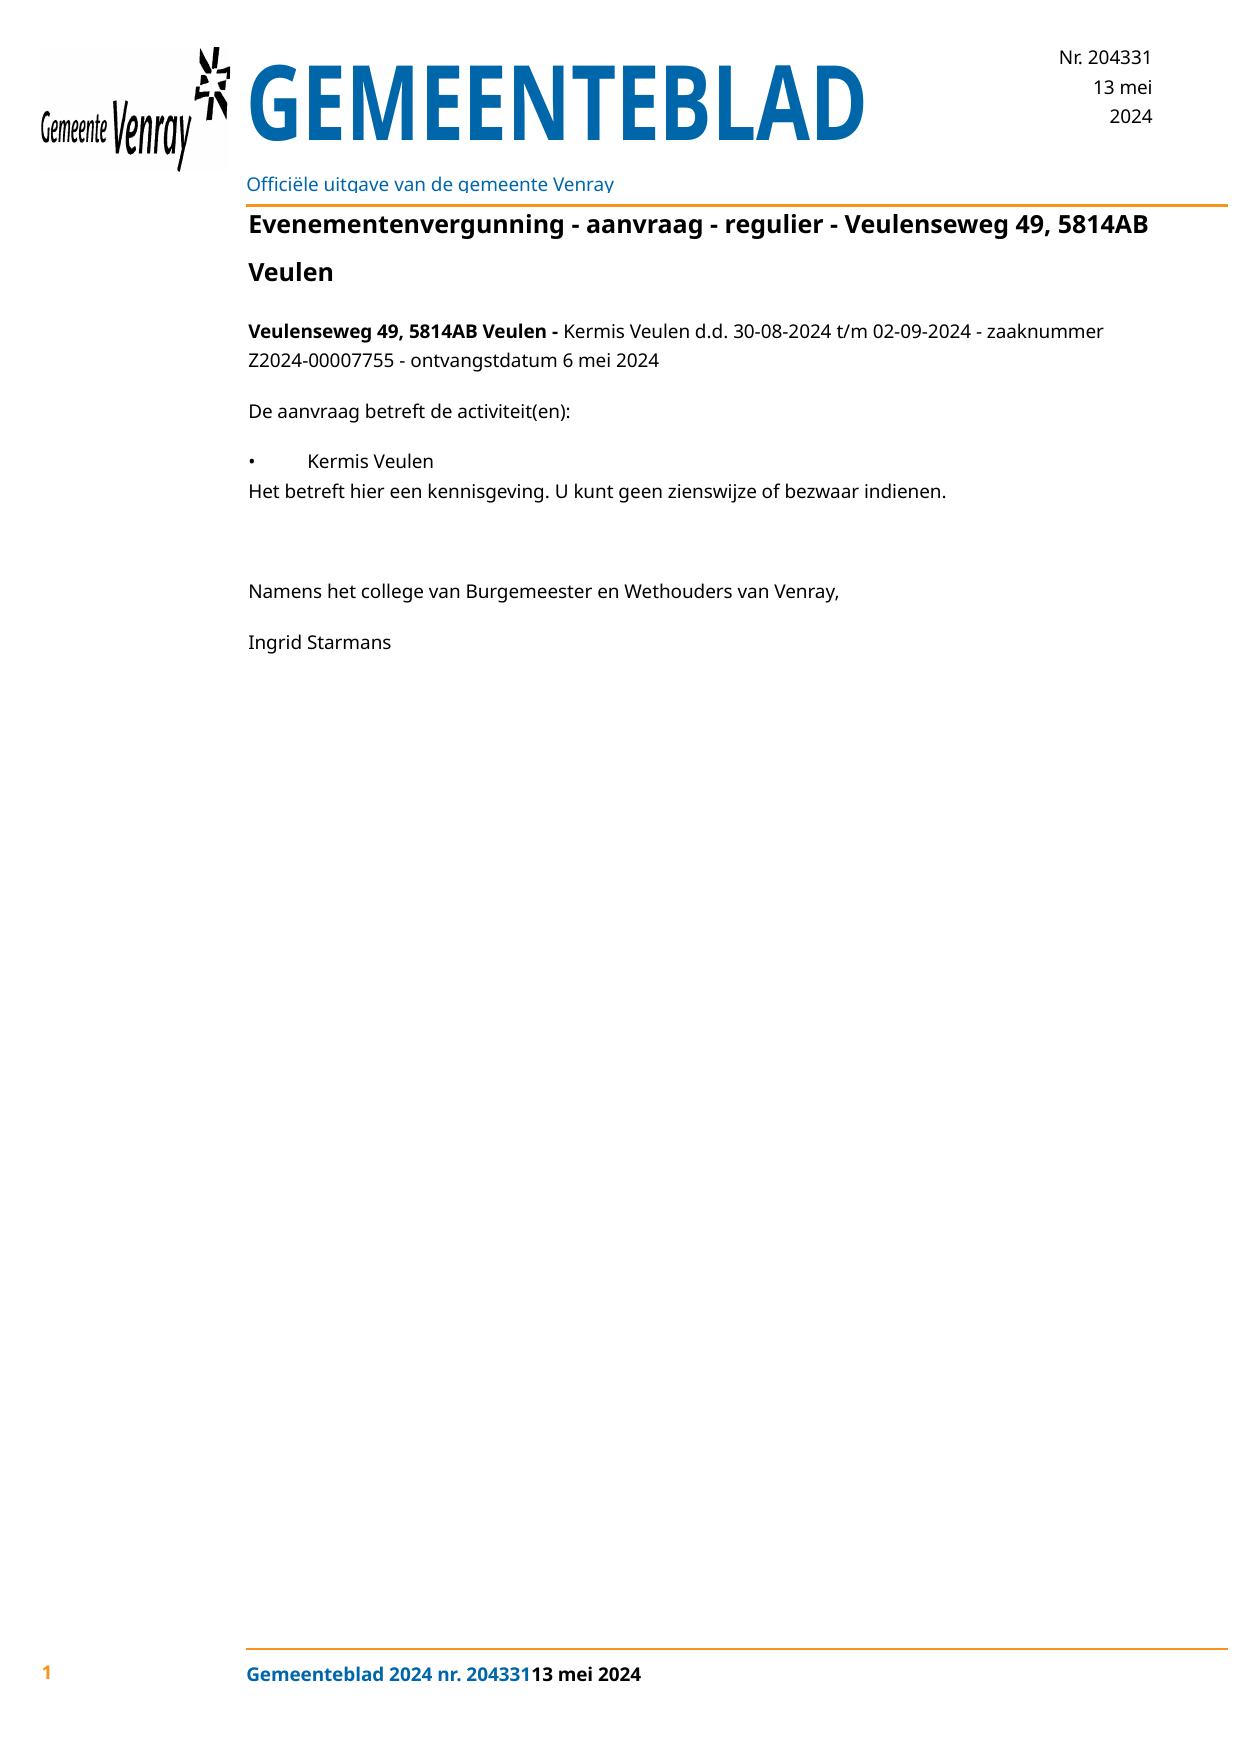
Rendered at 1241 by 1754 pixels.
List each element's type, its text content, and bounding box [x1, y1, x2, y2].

text Namens het college van Burgemeester en Wethouders van Venray, [248, 579, 1152, 604]
text De aanvraag betreft de activiteit(en): [248, 398, 1152, 424]
text Evenementenvergunning - aanvraag - regulier - Veulenseweg 49, 5814AB Veulen [248, 207, 1152, 288]
text Het betreft hier een kennisgeving. U kunt geen zienswijze of bezwaar indienen. [248, 478, 1152, 504]
list Kermis Veulen [248, 448, 1152, 474]
picture [41, 47, 231, 172]
text Veulenseweg 49, 5814AB Veulen - Kermis Veulen d.d. 30-08-2024 t/m 02-09-2024 - zaaknummer Z2024-00007755 - ontvangstdatum 6 mei 2024 [248, 318, 1152, 373]
text Ingrid Starmans [248, 629, 1152, 655]
